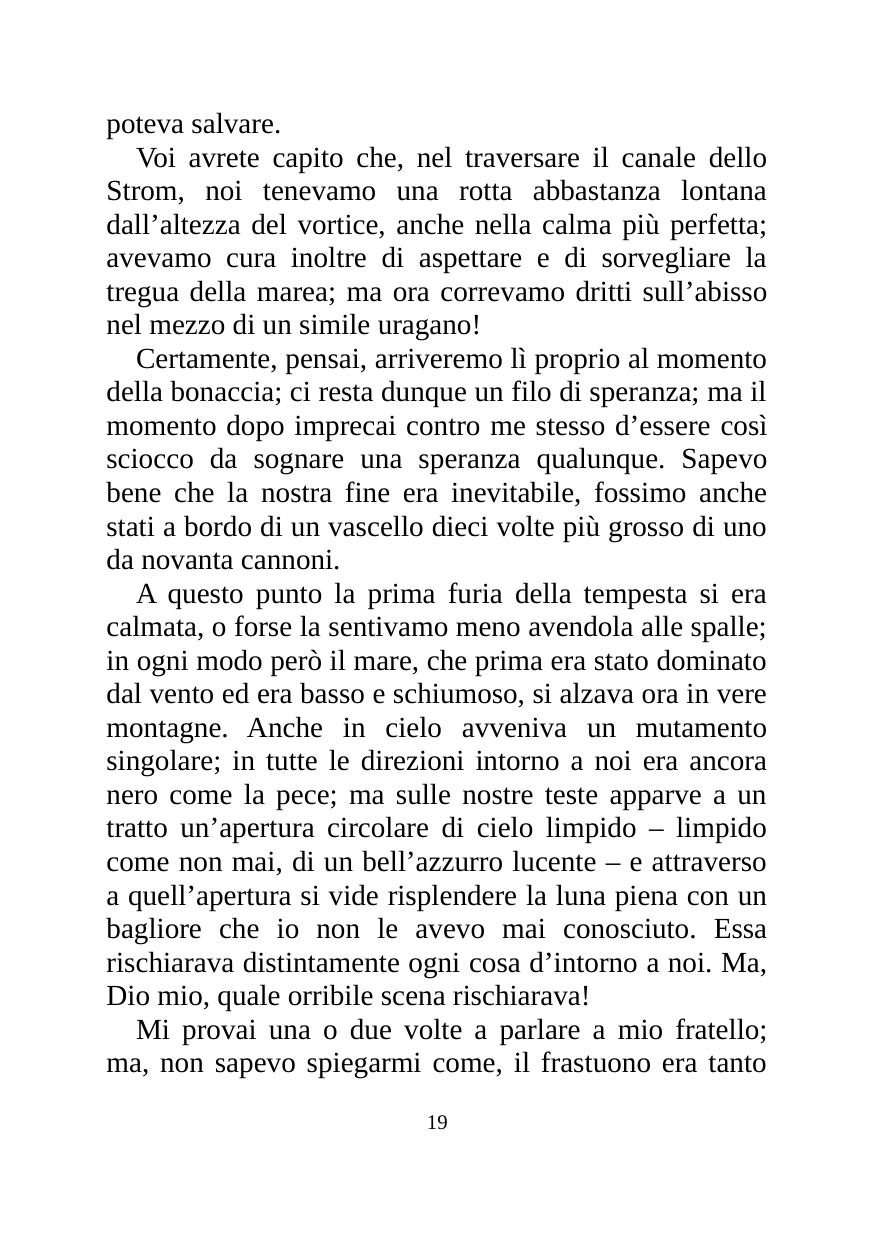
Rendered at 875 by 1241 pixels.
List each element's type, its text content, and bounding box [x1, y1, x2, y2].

text Certamente, pensai, arriveremo lì proprio al momento della bonaccia; ci resta dunque un filo di speranza; ma il momento dopo imprecai contro me stesso d’essere così sciocco da sognare una speranza qualunque. Sapevo bene che la nostra fine era inevitabile, fossimo anche stati a bordo di un vascello dieci volte più grosso di uno da novanta cannoni. [106, 341, 768, 576]
text A questo punto la prima furia della tempesta si era calmata, o forse la sentivamo meno avendola alle spalle; in ogni modo però il mare, che prima era stato dominato dal vento ed era basso e schiumoso, si alzava ora in vere montagne. Anche in cielo avveniva un mutamento singolare; in tutte le direzioni intorno a noi era ancora nero come la pece; ma sulle nostre teste apparve a un tratto un’apertura circolare di cielo limpido – limpido come non mai, di un bell’azzurro lucente – e attraverso a quell’apertura si vide risplendere la luna piena con un bagliore che io non le avevo mai conosciuto. Essa rischiarava distintamente ogni cosa d’intorno a noi. Ma, Dio mio, quale orribile scena rischiarava! [106, 576, 768, 1012]
text Mi provai una o due volte a parlare a mio fratello; ma, non sapevo spiegarmi come, il frastuono era tanto [106, 1012, 768, 1079]
text poteva salvare. [106, 106, 768, 140]
text Voi avrete capito che, nel traversare il canale dello Strom, noi tenevamo una rotta abbastanza lontana dall’altezza del vortice, anche nella calma più perfetta; avevamo cura inoltre di aspettare e di sorvegliare la tregua della marea; ma ora correvamo dritti sull’abisso nel mezzo di un simile uragano! [106, 140, 768, 341]
